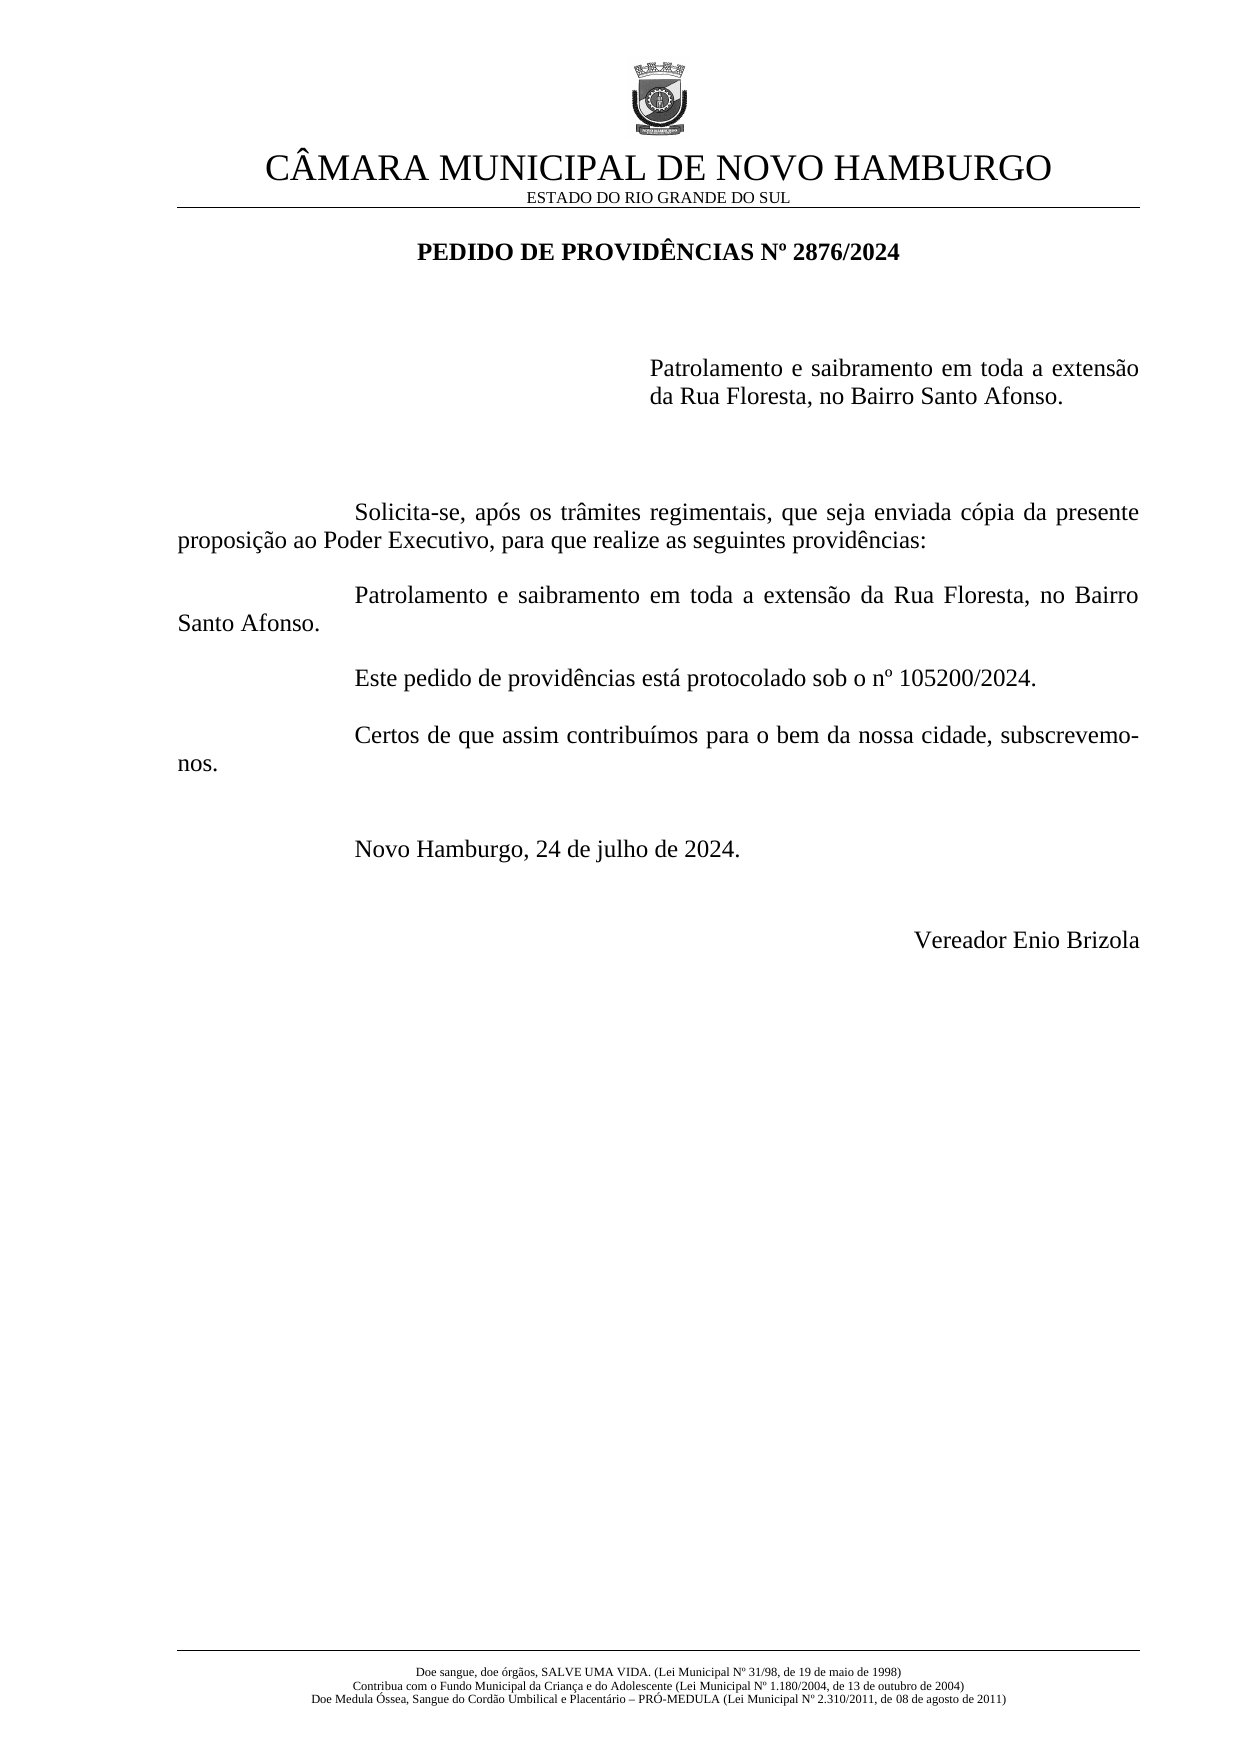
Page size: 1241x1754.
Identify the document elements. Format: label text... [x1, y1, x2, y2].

text Patrolamento e saibramento em toda a extensão da Rua Floresta, no Bairro Santo Afonso. [649, 354, 1140, 409]
text Patrolamento e saibramento em toda a extensão da Rua Floresta, no Bairro Santo Afonso. [177, 581, 1140, 637]
text Novo Hamburgo, 24 de julho de 2024. [177, 835, 1140, 863]
text Vereador Enio Brizola [177, 926, 1140, 953]
text PEDIDO DE PROVIDÊNCIAS Nº 2876/2024 [177, 238, 1140, 266]
text Certos de que assim contribuímos para o bem da nossa cidade, subscrevemo-nos. [177, 721, 1140, 777]
text Solicita-se, após os trâmites regimentais, que seja enviada cópia da presente proposição ao Poder Executivo, para que realize as seguintes providências: [177, 498, 1140, 553]
text Este pedido de providências está protocolado sob o nº 105200/2024. [177, 664, 1140, 692]
